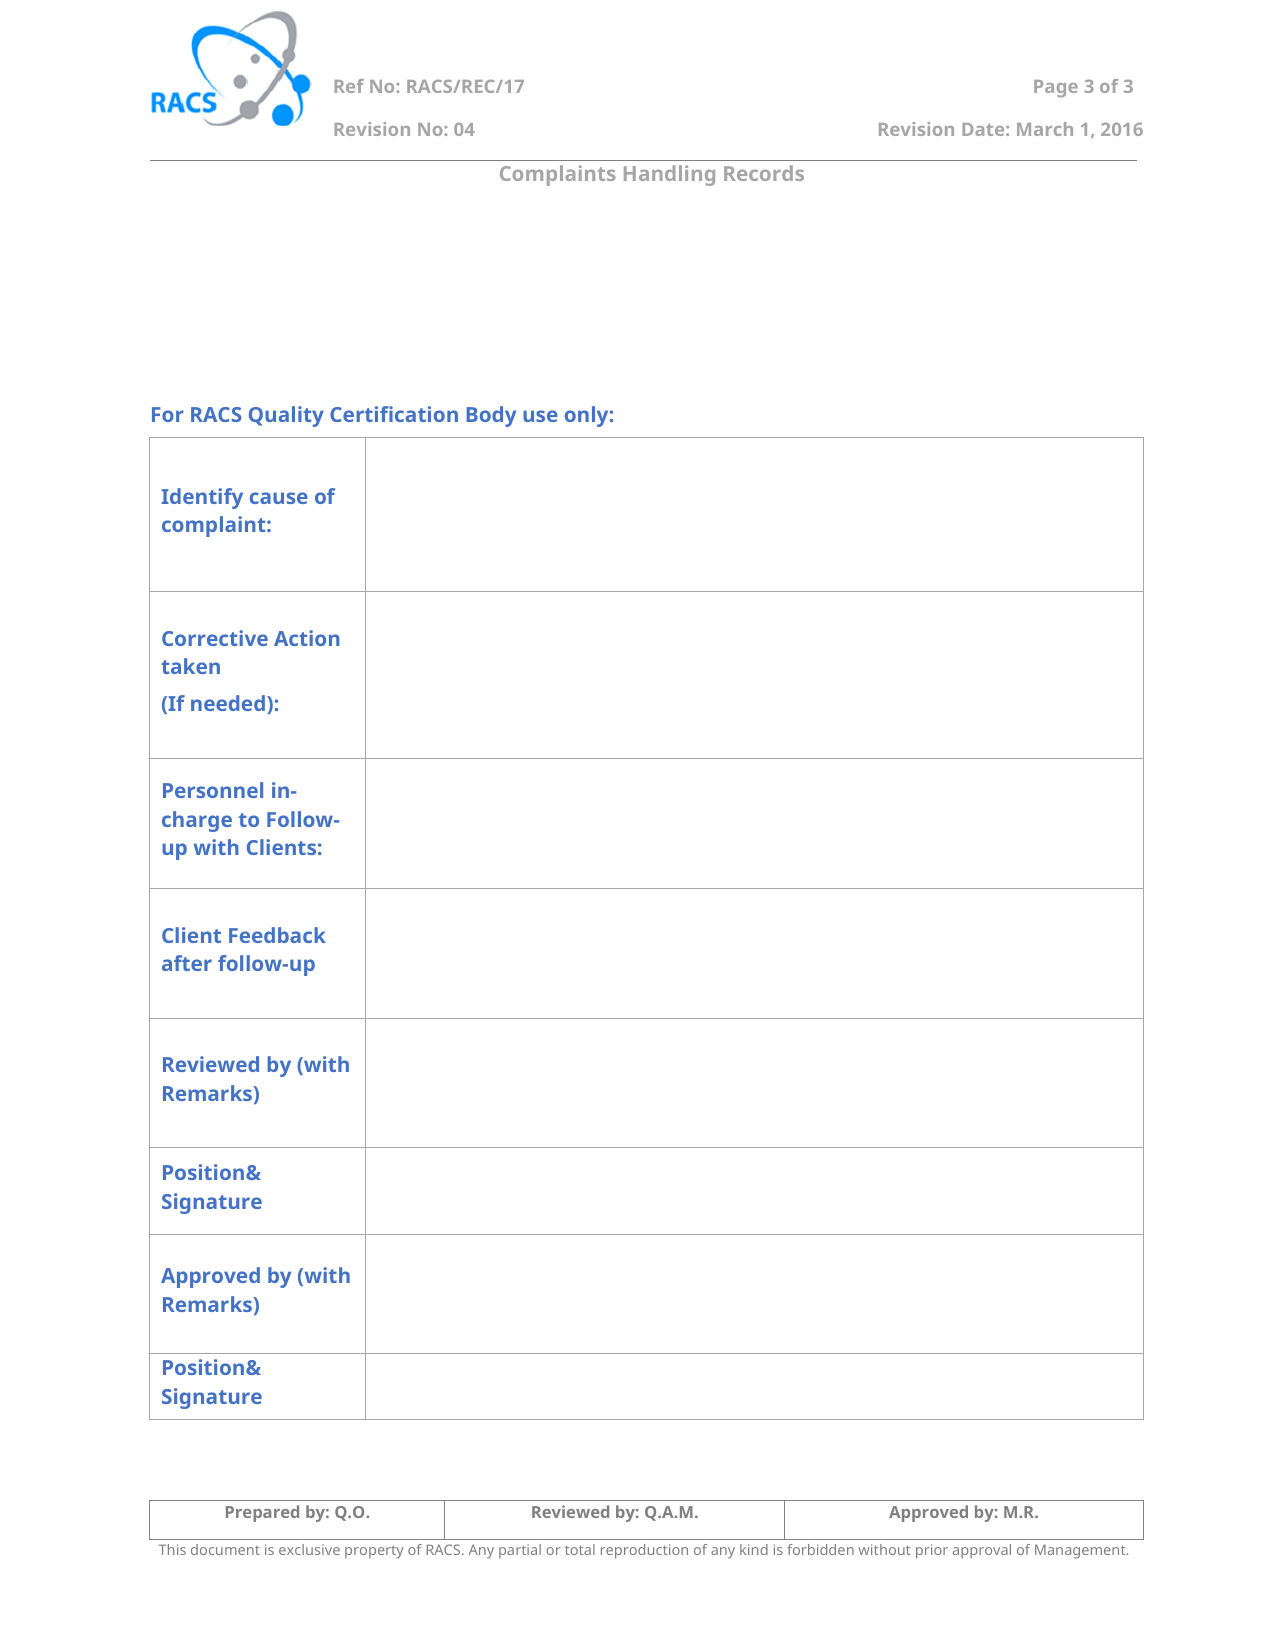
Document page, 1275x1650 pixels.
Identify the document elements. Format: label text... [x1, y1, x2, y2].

table_cell [366, 1235, 1143, 1352]
table_cell [366, 759, 1143, 888]
table_cell Personnel in-charge to Follow-up with Clients: [150, 759, 365, 888]
table_cell Position& Signature [150, 1148, 365, 1234]
table_cell Approved by (with Remarks) [150, 1235, 365, 1352]
table_cell [366, 1148, 1143, 1234]
table_cell Reviewed by (with Remarks) [150, 1019, 365, 1147]
table_header Identify cause of complaint: [150, 438, 365, 591]
table_header [366, 438, 1143, 591]
text For RACS Quality Certification Body use only: [150, 400, 1153, 428]
table_cell [366, 1019, 1143, 1147]
table_cell [366, 1354, 1143, 1419]
table_cell Client Feedback after follow-up [150, 889, 365, 1018]
table_cell [366, 592, 1143, 758]
table_cell Position& Signature [150, 1354, 365, 1419]
table_cell [366, 889, 1143, 1018]
table_cell Corrective Action taken (If needed): [150, 592, 365, 758]
